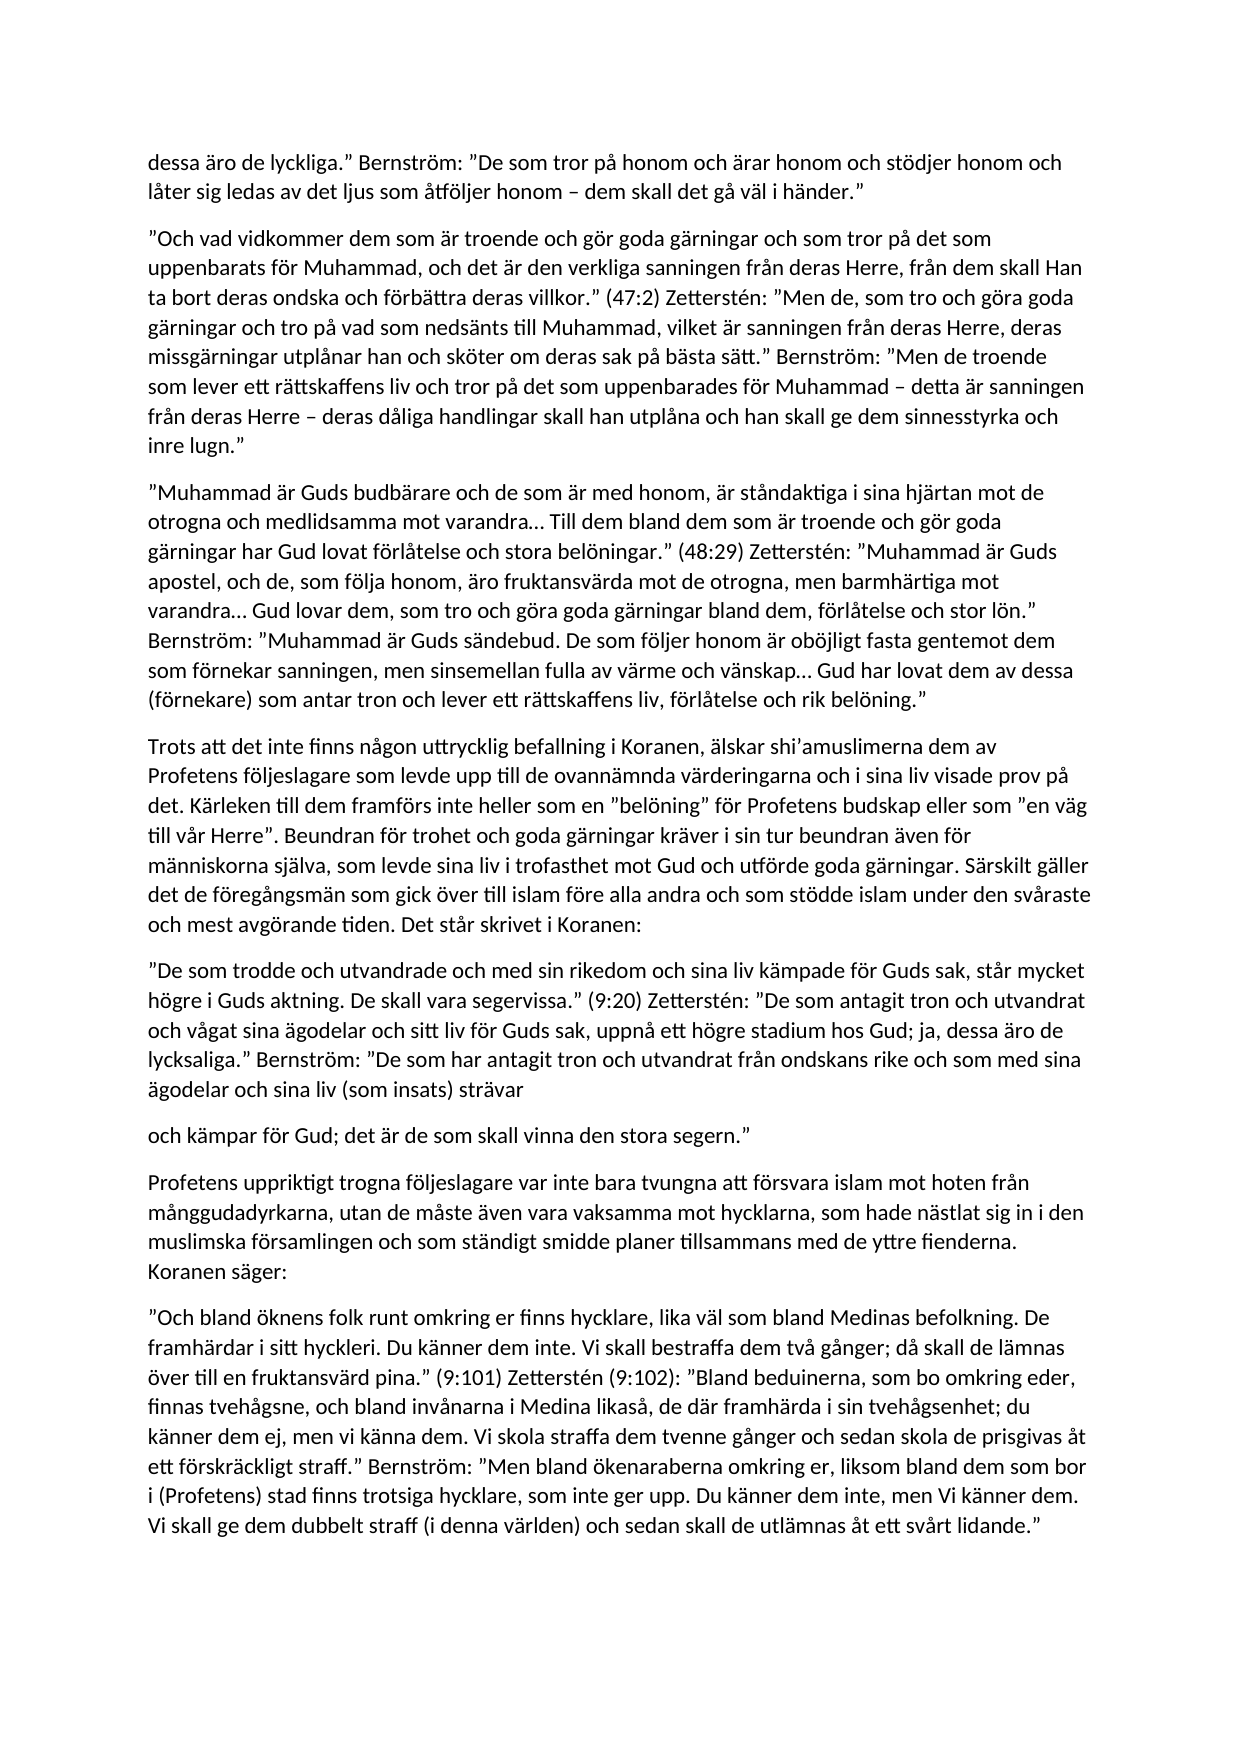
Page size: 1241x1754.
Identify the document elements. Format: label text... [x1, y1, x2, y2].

text Profetens uppriktigt trogna följeslagare var inte bara tvungna att försvara islam mot hoten från månggudadyrkarna, utan de måste även vara vaksamma mot hycklarna, som hade nästlat sig in i den muslimska församlingen och som ständigt smidde planer tillsammans med de yttre fienderna. Koranen säger: [148, 1168, 1093, 1285]
text ”Och bland öknens folk runt omkring er finns hycklare, lika väl som bland Medinas befolkning. De framhärdar i sitt hyckleri. Du känner dem inte. Vi skall bestraffa dem två gånger; då skall de lämnas över till en fruktansvärd pina.” (9:101) Zetterstén (9:102): ”Bland beduinerna, som bo omkring eder, finnas tvehågsne, och bland invånarna i Medina likaså, de där framhärda i sin tvehågsenhet; du känner dem ej, men vi känna dem. Vi skola straffa dem tvenne gånger och sedan skola de prisgivas åt ett förskräckligt straff.” Bernström: ”Men bland ökenaraberna omkring er, liksom bland dem som bor i (Profetens) stad finns trotsiga hycklare, som inte ger upp. Du känner dem inte, men Vi känner dem. Vi skall ge dem dubbelt straff (i denna världen) och sedan skall de utlämnas åt ett svårt lidande.” [148, 1303, 1093, 1539]
text och kämpar för Gud; det är de som skall vinna den stora segern.” [148, 1122, 1093, 1149]
text ”Och vad vidkommer dem som är troende och gör goda gärningar och som tror på det som uppenbarats för Muhammad, och det är den verkliga sanningen från deras Herre, från dem skall Han ta bort deras ondska och förbättra deras villkor.” (47:2) Zetterstén: ”Men de, som tro och göra goda gärningar och tro på vad som nedsänts till Muhammad, vilket är sanningen från deras Herre, deras missgärningar utplånar han och sköter om deras sak på bästa sätt.” Bernström: ”Men de troende som lever ett rättskaffens liv och tror på det som uppenbarades för Muhammad – detta är sanningen från deras Herre – deras dåliga handlingar skall han utplåna och han skall ge dem sinnesstyrka och inre lugn.” [148, 224, 1093, 459]
text Trots att det inte finns någon uttrycklig befallning i Koranen, älskar shi’amuslimerna dem av Profetens följeslagare som levde upp till de ovannämnda värderingarna och i sina liv visade prov på det. Kärleken till dem framförs inte heller som en ”belöning” för Profetens budskap eller som ”en väg till vår Herre”. Beundran för trohet och goda gärningar kräver i sin tur beundran även för människorna själva, som levde sina liv i trofasthet mot Gud och utförde goda gärningar. Särskilt gäller det de föregångsmän som gick över till islam före alla andra och som stödde islam under den svåraste och mest avgörande tiden. Det står skrivet i Koranen: [148, 732, 1093, 938]
text ”Muhammad är Guds budbärare och de som är med honom, är ståndaktiga i sina hjärtan mot de otrogna och medlidsamma mot varandra… Till dem bland dem som är troende och gör goda gärningar har Gud lovat förlåtelse och stora belöningar.” (48:29) Zetterstén: ”Muhammad är Guds apostel, och de, som följa honom, äro fruktansvärda mot de otrogna, men barmhärtiga mot varandra… Gud lovar dem, som tro och göra goda gärningar bland dem, förlåtelse och stor lön.” Bernström: ”Muhammad är Guds sändebud. De som följer honom är oböjligt fasta gentemot dem som förnekar sanningen, men sinsemellan fulla av värme och vänskap… Gud har lovat dem av dessa (förnekare) som antar tron och lever ett rättskaffens liv, förlåtelse och rik belöning.” [148, 478, 1093, 714]
text ”De som trodde och utvandrade och med sin rikedom och sina liv kämpade för Guds sak, står mycket högre i Guds aktning. De skall vara segervissa.” (9:20) Zetterstén: ”De som antagit tron och utvandrat och vågat sina ägodelar och sitt liv för Guds sak, uppnå ett högre stadium hos Gud; ja, dessa äro de lycksaliga.” Bernström: ”De som har antagit tron och utvandrat från ondskans rike och som med sina ägodelar och sina liv (som insats) strävar [148, 956, 1093, 1103]
text dessa äro de lyckliga.” Bernström: ”De som tror på honom och ärar honom och stödjer honom och låter sig ledas av det ljus som åtföljer honom – dem skall det gå väl i händer.” [148, 148, 1093, 205]
